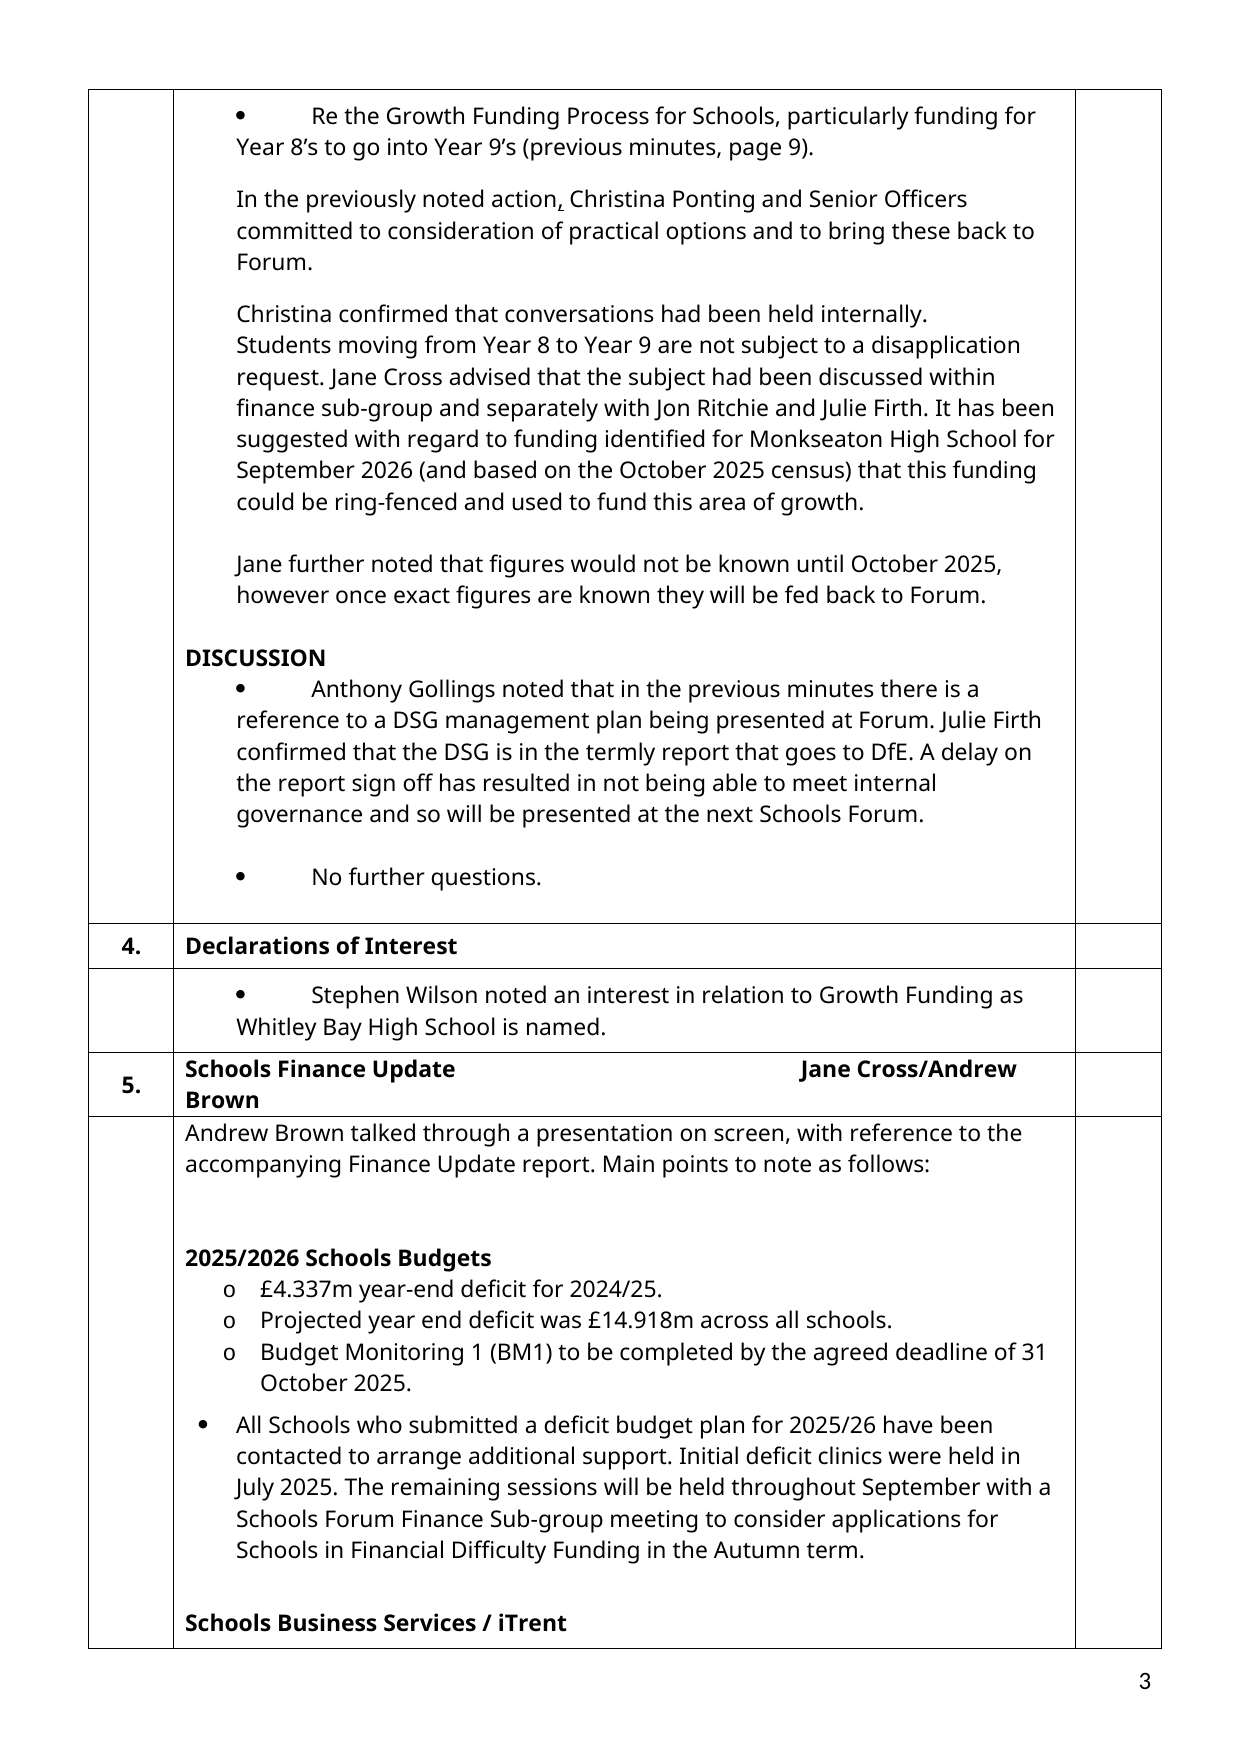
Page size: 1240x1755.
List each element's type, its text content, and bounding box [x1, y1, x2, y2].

table_cell Minutes of the last meeting were agreed as an accurate record of the meeting. Matters arising Re the Falling Rolls Funding (previous minutes, page 7). Recommendations from Finance Sub-Group for options within Falling Rolls Funding would be presented to Forum in the next meeting. Jane Cross confirmed that the recommendations were included in the Finance update report. Re the Growth Funding Process for Schools, particularly funding for Year 8’s to go into Year 9’s (previous minutes, page 9). In the previously noted action, Christina Ponting and Senior Officers committed to consideration of practical options and to bring these back to Forum. Christina confirmed that conversations had been held internally. Students moving from Year 8 to Year 9 are not subject to a disapplication request. Jane Cross advised that the subject had been discussed within finance sub-group and separately with Jon Ritchie and Julie Firth. It has been suggested with regard to funding identified for Monkseaton High School for September 2026 (and based on the October 2025 census) that this funding could be ring-fenced and used to fund this area of growth. Jane further noted that figures would not be known until October 2025, however once exact figures are known they will be fed back to Forum. DISCUSSION Anthony Gollings noted that in the previous minutes there is a reference to a DSG management plan being presented at Forum. Julie Firth confirmed that the DSG is in the termly report that goes to DfE. A delay on the report sign off has resulted in not being able to meet internal governance and so will be presented at the next Schools Forum. No further questions. [174, 90, 1075, 923]
table_cell [89, 1117, 173, 1648]
table_cell [1076, 1053, 1161, 1116]
table_cell Declarations of Interest [174, 924, 1075, 968]
table_cell [1076, 1117, 1161, 1648]
table_cell Andrew Brown talked through a presentation on screen, with reference to the accompanying Finance Update report. Main points to note as follows: 2025/2026 Schools Budgets £4.337m year-end deficit for 2024/25. Projected year end deficit was £14.918m across all schools. Budget Monitoring 1 (BM1) to be completed by the agreed deadline of 31 October 2025. All Schools who submitted a deficit budget plan for 2025/26 have been contacted to arrange additional support. Initial deficit clinics were held in July 2025. The remaining sessions will be held throughout September with a Schools Forum Finance Sub-group meeting to consider applications for Schools in Financial Difficulty Funding in the Autumn term. Schools Business Services / iTrent Andrew noted the on-going problems with SBS and problems with iTrent system within the Local Authority which has resulted in multiple ledger miscoding. There has been a full acknowledgement of difficulties and commitment to ensure full functionality with bi-weekly meetings between Authority & SBS officers. Andrew discussed the email issued 11th September. This incorporated two key actions; Schools to contact designated finance officer to schedule BM1 meeting and also to ensure staffing contacts are fully up to date within SBS. Schools Business Services Contract Andrew discussed the results of the contract consultation. Results as below: 28 schools responded to the consultation survey (49% response). There were four options and results identified; 10 schools – 3-year contract 8 schools – 1 year contract 2 schools - Unsure 4 schools – Alternative options Andrew highlighted that four schools had responded but they had not selected a preferred option. Working with Procurement, and G-Cloud a 1-year contract with 1 year rolling contract at a 50% discount has been secured (G-Cloudd14 1+1). 2025/2026 Deficit Schools 26 deficit schools – 2 listed as structural deficits. Deficit clinics required for 21 schools of which 4 clinics will take place in the Autumn term. Schools in financial difficulty bids £0.127m delegated funding available. Bids will be invited and presentations reviewed at Finance sub-group. Date to be confirmed DISCUSSION The Chair noted the deadline for BM1 as 31 Oct and asked if there was confidence that BM1 would be ready to be shared with Forum in November. Andrew agreed that there is confidence, however a caveat to this that occasionally there are ‘straggler’ schools and in this instance a report will be developed which defaults to their known budget figures. Andrew noted the amount of work and timescales required and stressed the need for financial information from fully functioning systems. 2025/26 Falling Rolls Jane Cross talked through the presentation slides on screen. Main points to note as follows: 2025/2026 £0.150m Historic Balances £0.415m Equates to a total £0.565m Jane noted the lengthy conversation at Finance sub-group around the impact of Monkseaton High school. The discussions in Finance sub-group were based on the above figures as well as the guidance around falling rolls criteria and included the wider strategic education review. Because of those conversations, Finance sub-group took the decision to propose the deferment of falling rolls payments to the end of the year. If Forum in agreement, recommendations would be brought to Forum in March 2026. 2025/26 Growth Funding Jane noted the previous Schools Forum decision that exceptional growth figures will be based on the October 2025 census. Figures as below: £0.151m - available funding. 7 eligible schools - £0.768. Equates to a funding gap of £0.617m. Jane reiterated that internal conversations have discussed the use of Monkseaton High School funding from September 2026 and ring fence his to fund the funding gap (full or in part) within Growth funding. David Mason reiterated that the Authority is comfortable in principle with this proposal and considered this to be fair from an overall financial perspective. Jane noted that exact figures will not be known until the October census, however schools are listed in the Finance update report. DISCUSSION Steve Wilson asked for a point of clarification and asked would growth be cross referenced with the October census figures to make up any shortfall. Jane noted that this has been carried out in the past on school's request. The question to Schools Forum therefore would be should the allocation of funding be done as on current numbers and reviewed in October or wait until the October census. Laura Bagget referred to the allocation of Falling Rolls surplus at the end of the financial year. Laura queried what would happen to any unallocated finding within Falling Rolls. Jane noted this would be a School’s Forum decision. In the past allocations would be made with refunds to Academies and put remainder in schools in financial difficulty. An additional option could be to roll it forward. Matt Snape declared an interest as his schools would be in the running for the growth funding linked to Year 9 pupils. Matt noted numbers now in his school are quite different to those published by the finance department and so would be in favour of the use of the October census figures. The Chair summed up some points with regard to Falling Rolls, and the reason why the decision is proposed to be delayed. When Falling Rolls was looked at, in terms of the criteria required for places needed within three years, Finance sub-group wanted to delay until there was more clarity. In relation to ‘carrying forward’. The process of reallocating funds to academies then transferring balances into Schools in Financial Difficulty (SIFD) has not been carried out; for no other reason than it just had not taken place. The proposal therefore from the Finance Sub-group was we did not transfer retrospectively, in knowledge that at the end of the year a significant amount of money would be required and could be used to fund this as opposed to entering into a deficit position. Within Growth Funding, the Chair noted the complexity of the situation this year. The Chair stressed he would fully support that decision is made on October census rather than indicative figures. Any growth within different year groups not in agreement with the Local Authority is not eligible for growth funding. Any growth due to Year 9 Monkseaton High School pupils would be considered for growth funding. Jane referred to Falling Rolls funding and commented that if refunds had been allocated and remainder used in SIFD, this would not have detracted from eligibility for falling rolls. Jane also noted in terms of Growth funding, if Schools Forum feel there has been a great deal of movement between September admission numbers and what will be reflected in October census, this can be reviewed. Kelly Holbrook asked about the Strategic Education Review, which was expected to be at Cabinet and was redacted from public record. Kelly asked if anyone could advise when this would be publicly available. Julie Firth explained that any report going to Cabinet is subject to a 5- day call-in period from the moment that Cabinet minutes are released. As such, it would be expected that the lifting of the exemption should be 30th September/1st October. North Tyneside Funding Formula Consultation 2026/27 Jane Cross talked through the slides on screen. Main points to note as follows: No indicative model had as yet been received from Central Government. This being the case, the figures used for the consultation will be those of 2025/26. NFF factors being used Minimum funding guarantees and capping based on affordability Consult on growth options for the growth funding and falling rolls Consult on options to transfer 0.5% from schools to high needs funding. Update in November Consultation timeline Consultation is open online – 6th October Briefing sessions are scheduled 14th October 1-3pm and 20th October 10am-12noon Closing Date – 24th October Wednesday 13th November – results presented to Schools Forum. Jane noted the wish to look at further ways to increase engagement in consultation. The Chair noted the comment from Laura Baggett within the TEAMS chat that lots of opportunities have been provided in the past to Headteachers. The Chair encouraged all to raise any issues or barriers to non-participation in consultation. Recommendations Schools Forum was asked to: Acknowledge the update on Budget Monitoring 1. ACKNOWLEDGED Acknowledge the plans for consulting with schools on the 2026/27 National Funding Formula. ACKNOWLEDGED Agree to delay the allocation of Falling Rolls Funding. AGREED Agree in principle the allocation of Growth Funding as detailed in table 1. AGREED Gavin Storey wished to query the allocated figure in the report and wished for clarification. The Chair noted that the approvals requested at this meeting did not contain confirmation of actual figures as they will be presented at Schools Forum following the October census. [174, 1117, 1075, 1648]
table_cell Stephen Wilson noted an interest in relation to Growth Funding as Whitley Bay High School is named. [174, 969, 1075, 1052]
table_cell [89, 90, 173, 923]
table_cell Schools Finance Update Jane Cross/Andrew Brown [174, 1053, 1075, 1116]
table_cell [1076, 90, 1161, 923]
table_cell 5. [89, 1053, 173, 1116]
table_cell [89, 969, 173, 1052]
table_cell 4. [89, 924, 173, 968]
table_cell [1076, 924, 1161, 968]
table_cell [1076, 969, 1161, 1052]
